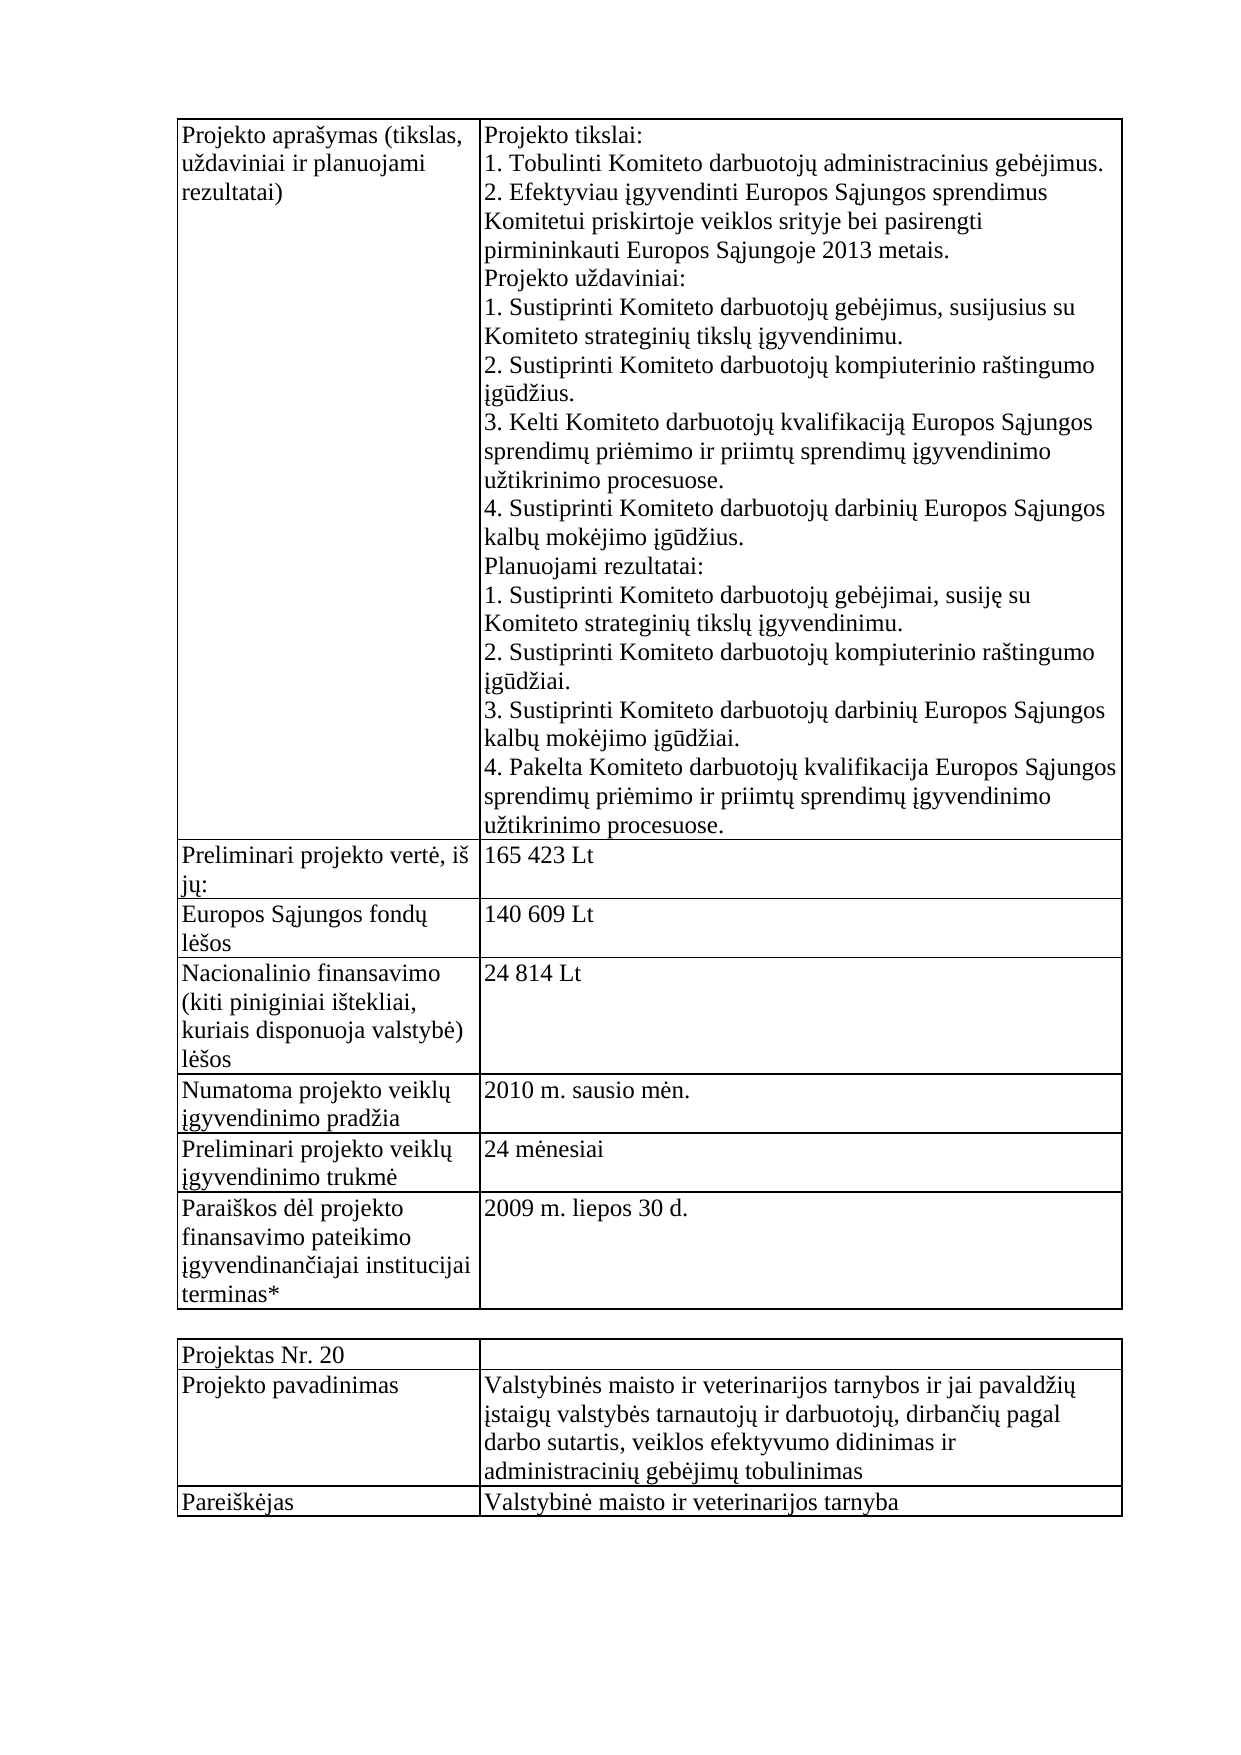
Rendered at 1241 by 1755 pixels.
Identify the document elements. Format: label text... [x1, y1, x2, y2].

table_header Projektas Nr. 20 [178, 1340, 479, 1368]
table_cell Nacionalinio finansavimo (kiti piniginiai ištekliai, kuriais disponuoja valstybė) lėšos [178, 958, 479, 1073]
table_cell Projekto aprašymas (tikslas, uždaviniai ir planuojami rezultatai) [178, 120, 479, 838]
table_cell Paraiškos dėl projekto finansavimo pateikimo įgyvendinančiajai institucijai terminas* [178, 1193, 479, 1308]
table_header [481, 1340, 1121, 1368]
table_cell 24 814 Lt [481, 958, 1121, 1073]
table_cell 2009 m. liepos 30 d. [481, 1193, 1121, 1308]
table_cell Europos Sąjungos fondų lėšos [178, 899, 479, 957]
table_cell Valstybinės maisto ir veterinarijos tarnybos ir jai pavaldžių įstaigų valstybės tarnautojų ir darbuotojų, dirbančių pagal darbo sutartis, veiklos efektyvumo didinimas ir administracinių gebėjimų tobulinimas [481, 1370, 1121, 1485]
table_cell 24 mėnesiai [481, 1134, 1121, 1191]
table_cell Valstybinė maisto ir veterinarijos tarnyba [481, 1487, 1121, 1515]
table_cell Pareiškėjas [178, 1487, 479, 1515]
table_cell Projekto tikslai: 1. Tobulinti Komiteto darbuotojų administracinius gebėjimus. 2. Efektyviau įgyvendinti Europos Sąjungos sprendimus Komitetui priskirtoje veiklos srityje bei pasirengti pirmininkauti Europos Sąjungoje 2013 metais. Projekto uždaviniai: 1. Sustiprinti Komiteto darbuotojų gebėjimus, susijusius su Komiteto strateginių tikslų įgyvendinimu. 2. Sustiprinti Komiteto darbuotojų kompiuterinio raštingumo įgūdžius. 3. Kelti Komiteto darbuotojų kvalifikaciją Europos Sąjungos sprendimų priėmimo ir priimtų sprendimų įgyvendinimo užtikrinimo procesuose. 4. Sustiprinti Komiteto darbuotojų darbinių Europos Sąjungos kalbų mokėjimo įgūdžius. Planuojami rezultatai: 1. Sustiprinti Komiteto darbuotojų gebėjimai, susiję su Komiteto strateginių tikslų įgyvendinimu. 2. Sustiprinti Komiteto darbuotojų kompiuterinio raštingumo įgūdžiai. 3. Sustiprinti Komiteto darbuotojų darbinių Europos Sąjungos kalbų mokėjimo įgūdžiai. 4. Pakelta Komiteto darbuotojų kvalifikacija Europos Sąjungos sprendimų priėmimo ir priimtų sprendimų įgyvendinimo užtikrinimo procesuose. [481, 120, 1121, 838]
table_cell Preliminari projekto veiklų įgyvendinimo trukmė [178, 1134, 479, 1191]
table_cell Projekto pavadinimas [178, 1370, 479, 1485]
table_cell Preliminari projekto vertė, iš jų: [178, 840, 479, 897]
table_cell 165 423 Lt [481, 840, 1121, 897]
table_cell 2010 m. sausio mėn. [481, 1075, 1121, 1132]
table_cell 140 609 Lt [481, 899, 1121, 957]
table_cell Numatoma projekto veiklų įgyvendinimo pradžia [178, 1075, 479, 1132]
